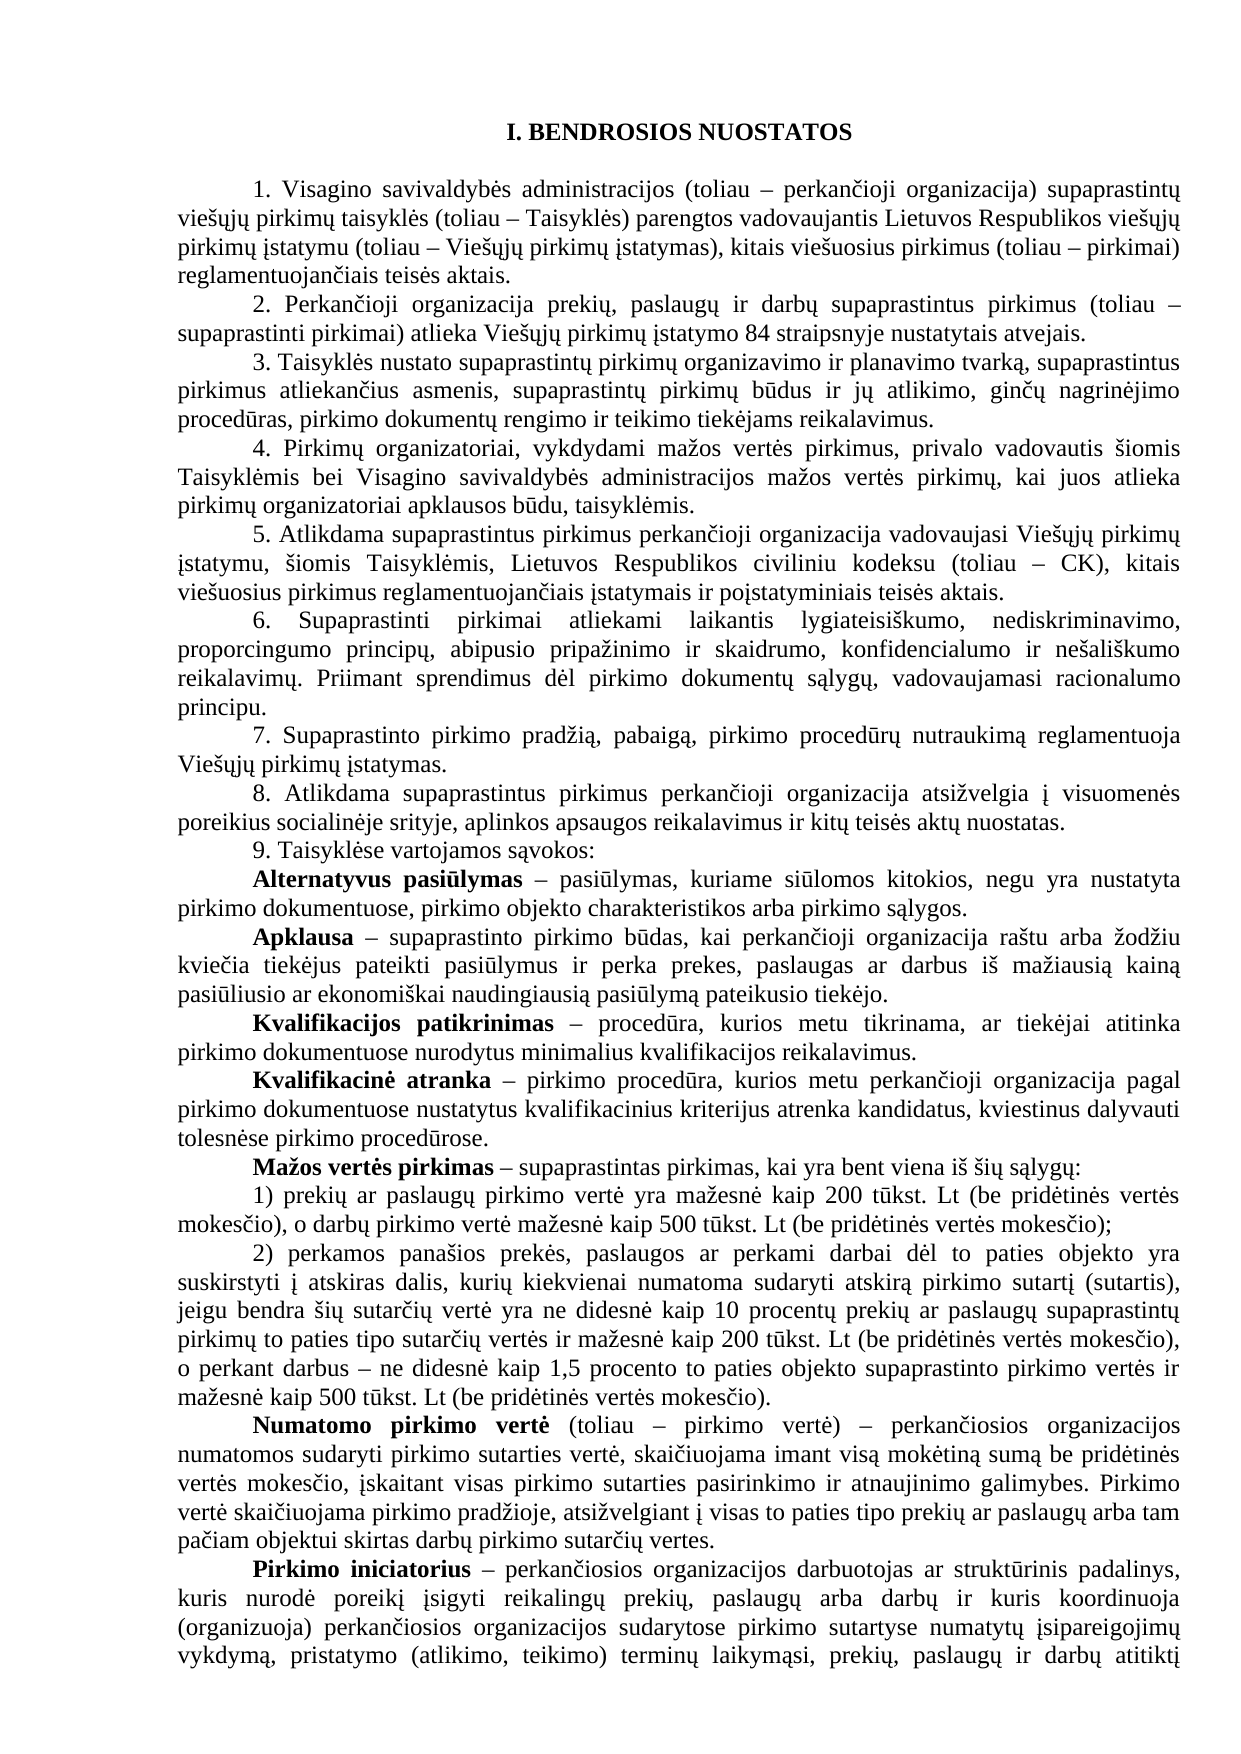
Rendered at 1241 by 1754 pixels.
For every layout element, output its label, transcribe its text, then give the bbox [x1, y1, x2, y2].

text Mažos vertės pirkimas – supaprastintas pirkimas, kai yra bent viena iš šių sąlygų: [177, 1152, 1181, 1180]
text Kvalifikacijos patikrinimas – procedūra, kurios metu tikrinama, ar tiekėjai atitinka pirkimo dokumentuose nurodytus minimalius kvalifikacijos reikalavimus. [177, 1008, 1181, 1065]
text Pirkimo iniciatorius – perkančiosios organizacijos darbuotojas ar struktūrinis padalinys, kuris nurodė poreikį įsigyti reikalingų prekių, paslaugų arba darbų ir kuris koordinuoja (organizuoja) perkančiosios organizacijos sudarytose pirkimo sutartyse numatytų įsipareigojimų vykdymą, pristatymo (atlikimo, teikimo) terminų laikymąsi, prekių, paslaugų ir darbų atitiktį [177, 1554, 1181, 1669]
text 5. Atlikdama supaprastintus pirkimus perkančioji organizacija vadovaujasi Viešųjų pirkimų įstatymu, šiomis Taisyklėmis, Lietuvos Respublikos civiliniu kodeksu (toliau – CK), kitais viešuosius pirkimus reglamentuojančiais įstatymais ir poįstatyminiais teisės aktais. [177, 519, 1181, 605]
text 1. Visagino savivaldybės administracijos (toliau – perkančioji organizacija) supaprastintų viešųjų pirkimų taisyklės (toliau – Taisyklės) parengtos vadovaujantis Lietuvos Respublikos viešųjų pirkimų įstatymu (toliau – Viešųjų pirkimų įstatymas), kitais viešuosius pirkimus (toliau – pirkimai) reglamentuojančiais teisės aktais. [177, 174, 1181, 289]
text 8. Atlikdama supaprastintus pirkimus perkančioji organizacija atsižvelgia į visuomenės poreikius socialinėje srityje, aplinkos apsaugos reikalavimus ir kitų teisės aktų nuostatas. [177, 778, 1181, 835]
text 4. Pirkimų organizatoriai, vykdydami mažos vertės pirkimus, privalo vadovautis šiomis Taisyklėmis bei Visagino savivaldybės administracijos mažos vertės pirkimų, kai juos atlieka pirkimų organizatoriai apklausos būdu, taisyklėmis. [177, 433, 1181, 519]
text Apklausa – supaprastinto pirkimo būdas, kai perkančioji organizacija raštu arba žodžiu kviečia tiekėjus pateikti pasiūlymus ir perka prekes, paslaugas ar darbus iš mažiausią kainą pasiūliusio ar ekonomiškai naudingiausią pasiūlymą pateikusio tiekėjo. [177, 922, 1181, 1008]
text 6. Supaprastinti pirkimai atliekami laikantis lygiateisiškumo, nediskriminavimo, proporcingumo principų, abipusio pripažinimo ir skaidrumo, konfidencialumo ir nešališkumo reikalavimų. Priimant sprendimus dėl pirkimo dokumentų sąlygų, vadovaujamasi racionalumo principu. [177, 605, 1181, 720]
text 1) prekių ar paslaugų pirkimo vertė yra mažesnė kaip 200 tūkst. Lt (be pridėtinės vertės mokesčio), o darbų pirkimo vertė mažesnė kaip 500 tūkst. Lt (be pridėtinės vertės mokesčio); [177, 1180, 1181, 1238]
text Kvalifikacinė atranka – pirkimo procedūra, kurios metu perkančioji organizacija pagal pirkimo dokumentuose nustatytus kvalifikacinius kriterijus atrenka kandidatus, kviestinus dalyvauti tolesnėse pirkimo procedūrose. [177, 1065, 1181, 1152]
text 3. Taisyklės nustato supaprastintų pirkimų organizavimo ir planavimo tvarką, supaprastintus pirkimus atliekančius asmenis, supaprastintų pirkimų būdus ir jų atlikimo, ginčų nagrinėjimo procedūras, pirkimo dokumentų rengimo ir teikimo tiekėjams reikalavimus. [177, 347, 1181, 433]
text 2) perkamos panašios prekės, paslaugos ar perkami darbai dėl to paties objekto yra suskirstyti į atskiras dalis, kurių kiekvienai numatoma sudaryti atskirą pirkimo sutartį (sutartis), jeigu bendra šių sutarčių vertė yra ne didesnė kaip 10 procentų prekių ar paslaugų supaprastintų pirkimų to paties tipo sutarčių vertės ir mažesnė kaip 200 tūkst. Lt (be pridėtinės vertės mokesčio), o perkant darbus – ne didesnė kaip 1,5 procento to paties objekto supaprastinto pirkimo vertės ir mažesnė kaip 500 tūkst. Lt (be pridėtinės vertės mokesčio). [177, 1238, 1181, 1410]
text Numatomo pirkimo vertė (toliau – pirkimo vertė) – perkančiosios organizacijos numatomos sudaryti pirkimo sutarties vertė, skaičiuojama imant visą mokėtiną sumą be pridėtinės vertės mokesčio, įskaitant visas pirkimo sutarties pasirinkimo ir atnaujinimo galimybes. Pirkimo vertė skaičiuojama pirkimo pradžioje, atsižvelgiant į visas to paties tipo prekių ar paslaugų arba tam pačiam objektui skirtas darbų pirkimo sutarčių vertes. [177, 1410, 1181, 1554]
text 2. Perkančioji organizacija prekių, paslaugų ir darbų supaprastintus pirkimus (toliau – supaprastinti pirkimai) atlieka Viešųjų pirkimų įstatymo 84 straipsnyje nustatytais atvejais. [177, 289, 1181, 347]
text i. bendrosios nuostatos [177, 117, 1181, 145]
text 7. Supaprastinto pirkimo pradžią, pabaigą, pirkimo procedūrų nutraukimą reglamentuoja Viešųjų pirkimų įstatymas. [177, 720, 1181, 778]
text 9. Taisyklėse vartojamos sąvokos: [177, 835, 1181, 864]
text Alternatyvus pasiūlymas – pasiūlymas, kuriame siūlomos kitokios, negu yra nustatyta pirkimo dokumentuose, pirkimo objekto charakteristikos arba pirkimo sąlygos. [177, 864, 1181, 922]
